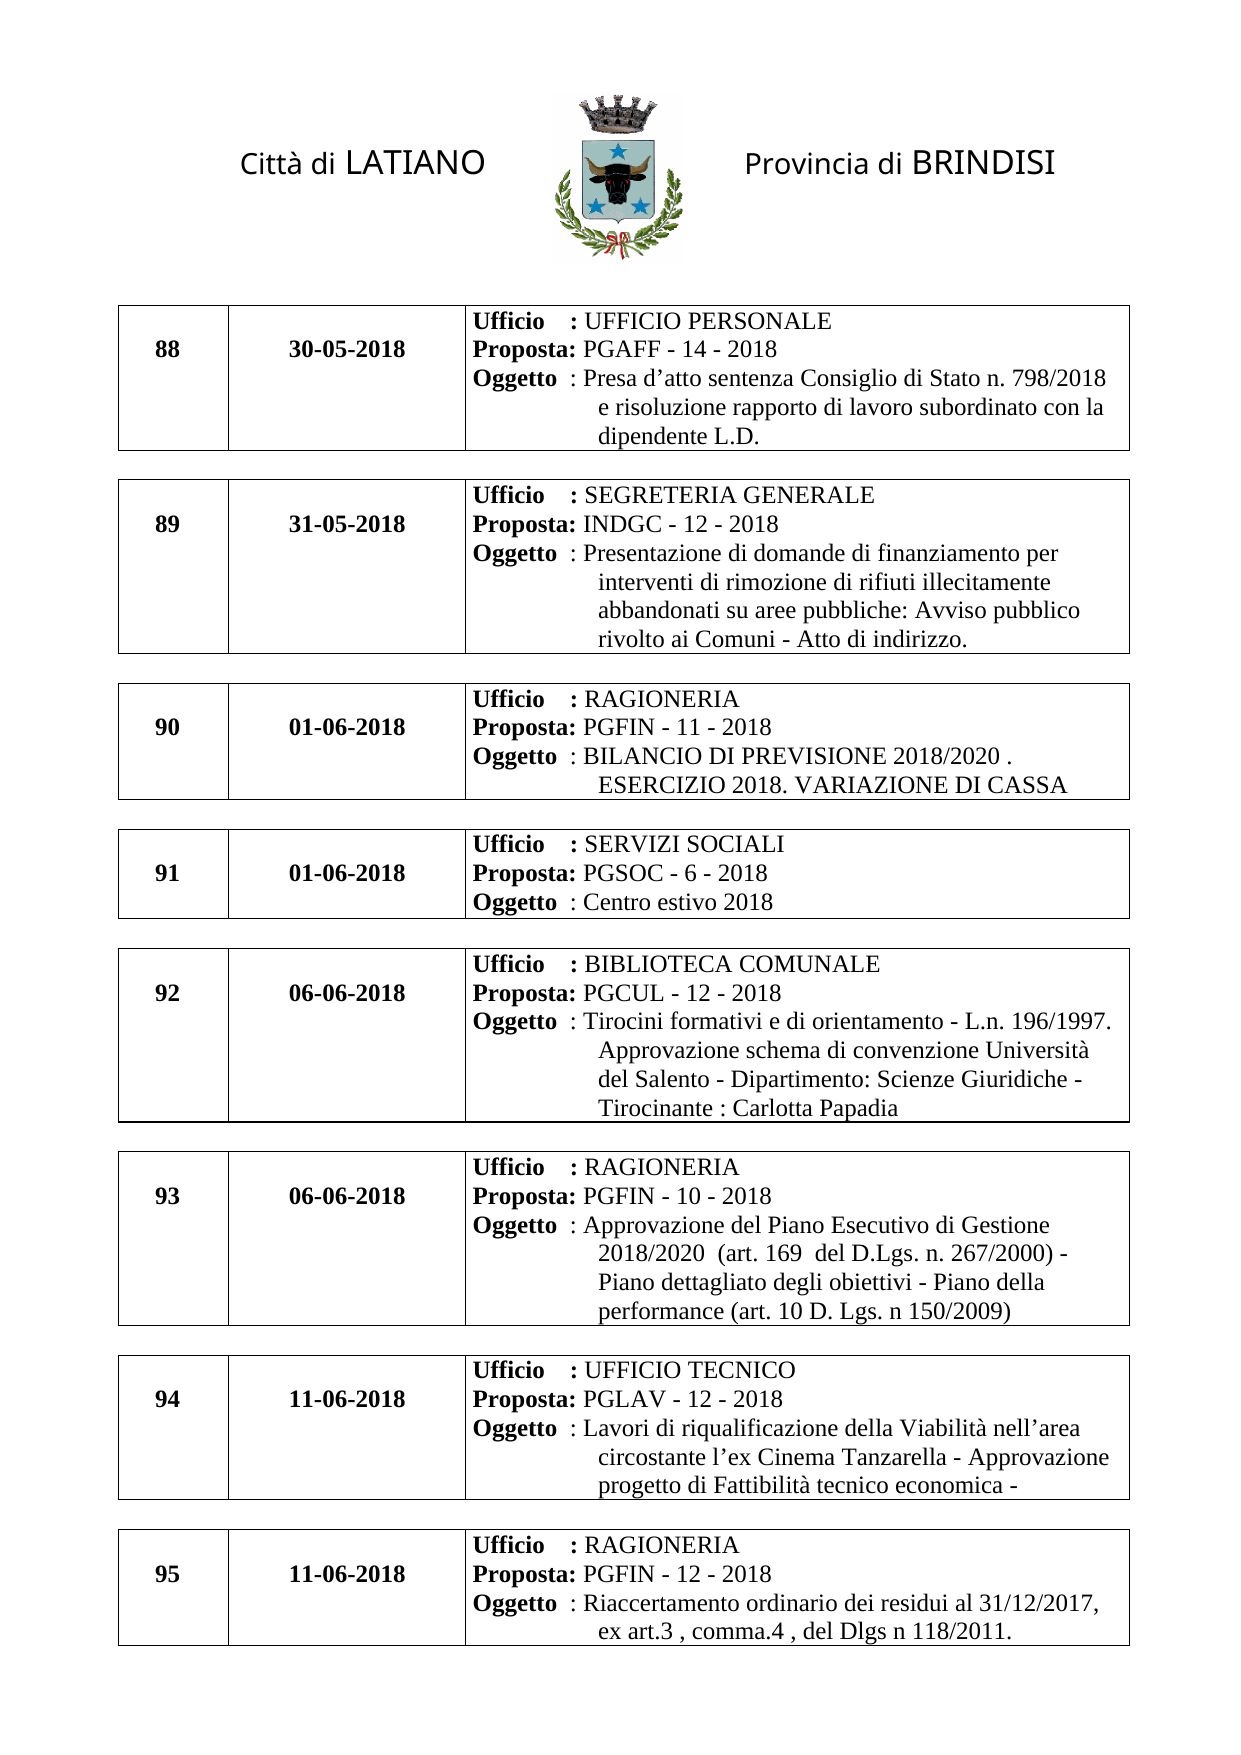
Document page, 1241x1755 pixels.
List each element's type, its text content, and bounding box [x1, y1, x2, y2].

table_header 93 [119, 1152, 228, 1325]
table_header 11-06-2018 [229, 1530, 465, 1645]
table_header 01-06-2018 [229, 830, 465, 918]
table_header Ufficio : SERVIZI SOCIALI Proposta: PGSOC - 6 - 2018 Oggetto : Centro estivo 2018 [466, 830, 1129, 918]
table_header 92 [119, 949, 228, 1121]
table_header Ufficio : RAGIONERIA Proposta: PGFIN - 11 - 2018 Oggetto : BILANCIO DI PREVISIONE 2018/2020 . ESERCIZIO 2018. VARIAZIONE DI CASSA [466, 684, 1129, 799]
table_header Ufficio : BIBLIOTECA COMUNALE Proposta: PGCUL - 12 - 2018 Oggetto : Tirocini formativi e di orientamento - L.n. 196/1997. Approvazione schema di convenzione Università del Salento - Dipartimento: Scienze Giuridiche - Tirocinante : Carlotta Papadia [466, 949, 1129, 1121]
table_header Ufficio : RAGIONERIA Proposta: PGFIN - 12 - 2018 Oggetto : Riaccertamento ordinario dei residui al 31/12/2017, ex art.3 , comma.4 , del Dlgs n 118/2011. [466, 1530, 1129, 1645]
table_header 95 [119, 1530, 228, 1645]
table_header 91 [119, 830, 228, 918]
table_header 90 [119, 684, 228, 799]
table_header 89 [119, 480, 228, 653]
table_header 11-06-2018 [229, 1356, 465, 1499]
table_header 88 [119, 306, 228, 449]
table_header 31-05-2018 [229, 480, 465, 653]
table_header 01-06-2018 [229, 684, 465, 799]
table_header 06-06-2018 [229, 1152, 465, 1325]
table_header Ufficio : UFFICIO TECNICO Proposta: PGLAV - 12 - 2018 Oggetto : Lavori di riqualificazione della Viabilità nell’area circostante l’ex Cinema Tanzarella - Approvazione progetto di Fattibilità tecnico economica - [466, 1356, 1129, 1499]
table_header 94 [119, 1356, 228, 1499]
table_header 06-06-2018 [229, 949, 465, 1121]
table_header Ufficio : RAGIONERIA Proposta: PGFIN - 10 - 2018 Oggetto : Approvazione del Piano Esecutivo di Gestione 2018/2020 (art. 169 del D.Lgs. n. 267/2000) - Piano dettagliato degli obiettivi - Piano della performance (art. 10 D. Lgs. n 150/2009) [466, 1152, 1129, 1325]
table_header Ufficio : UFFICIO PERSONALE Proposta: PGAFF - 14 - 2018 Oggetto : Presa d’atto sentenza Consiglio di Stato n. 798/2018 e risoluzione rapporto di lavoro subordinato con la dipendente L.D. [466, 306, 1129, 449]
table_header Ufficio : SEGRETERIA GENERALE Proposta: INDGC - 12 - 2018 Oggetto : Presentazione di domande di finanziamento per interventi di rimozione di rifiuti illecitamente abbandonati su aree pubbliche: Avviso pubblico rivolto ai Comuni - Atto di indirizzo. [466, 480, 1129, 653]
table_header 30-05-2018 [229, 306, 465, 449]
